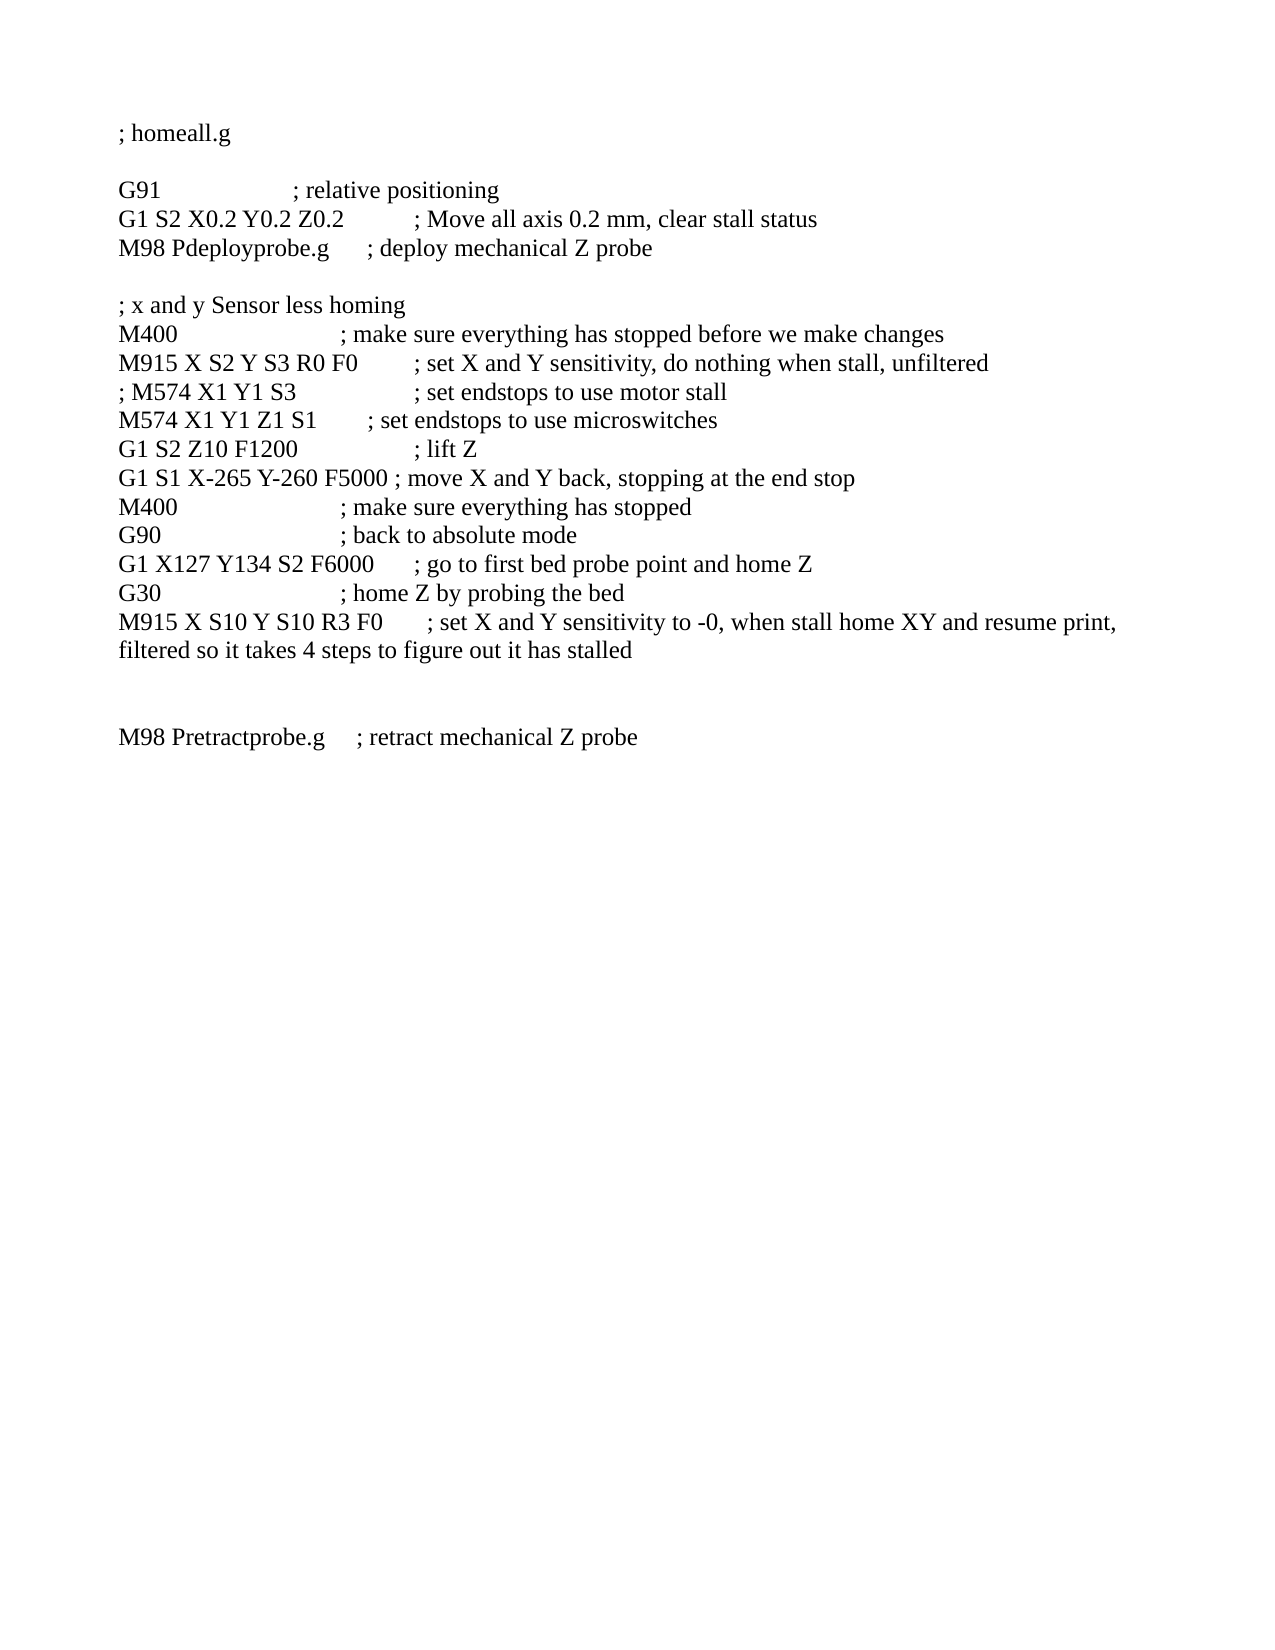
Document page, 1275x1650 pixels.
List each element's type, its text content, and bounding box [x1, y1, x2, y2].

text G91 ; relative positioning [118, 176, 1157, 204]
text M915 X S10 Y S10 R3 F0 ; set X and Y sensitivity to -0, when stall home XY and resume print, filtered so it takes 4 steps to figure out it has stalled [118, 607, 1157, 664]
text G30 ; home Z by probing the bed [118, 578, 1157, 607]
text G1 S2 X0.2 Y0.2 Z0.2 ; Move all axis 0.2 mm, clear stall status [118, 204, 1157, 233]
text ; x and y Sensor less homing [118, 291, 1157, 319]
text M98 Pdeployprobe.g ; deploy mechanical Z probe [118, 233, 1157, 262]
text ; homeall.g [118, 118, 1157, 147]
text ; M574 X1 Y1 S3 ; set endstops to use motor stall [118, 377, 1157, 406]
text M574 X1 Y1 Z1 S1 ; set endstops to use microswitches [118, 406, 1157, 434]
text G90 ; back to absolute mode [118, 521, 1157, 549]
text M400 ; make sure everything has stopped before we make changes [118, 319, 1157, 348]
text M400 ; make sure everything has stopped [118, 492, 1157, 521]
text G1 S2 Z10 F1200 ; lift Z [118, 434, 1157, 463]
text G1 S1 X-265 Y-260 F5000 ; move X and Y back, stopping at the end stop [118, 463, 1157, 492]
text M915 X S2 Y S3 R0 F0 ; set X and Y sensitivity, do nothing when stall, unfiltered [118, 348, 1157, 377]
text G1 X127 Y134 S2 F6000 ; go to first bed probe point and home Z [118, 549, 1157, 578]
text M98 Pretractprobe.g ; retract mechanical Z probe [118, 722, 1157, 751]
